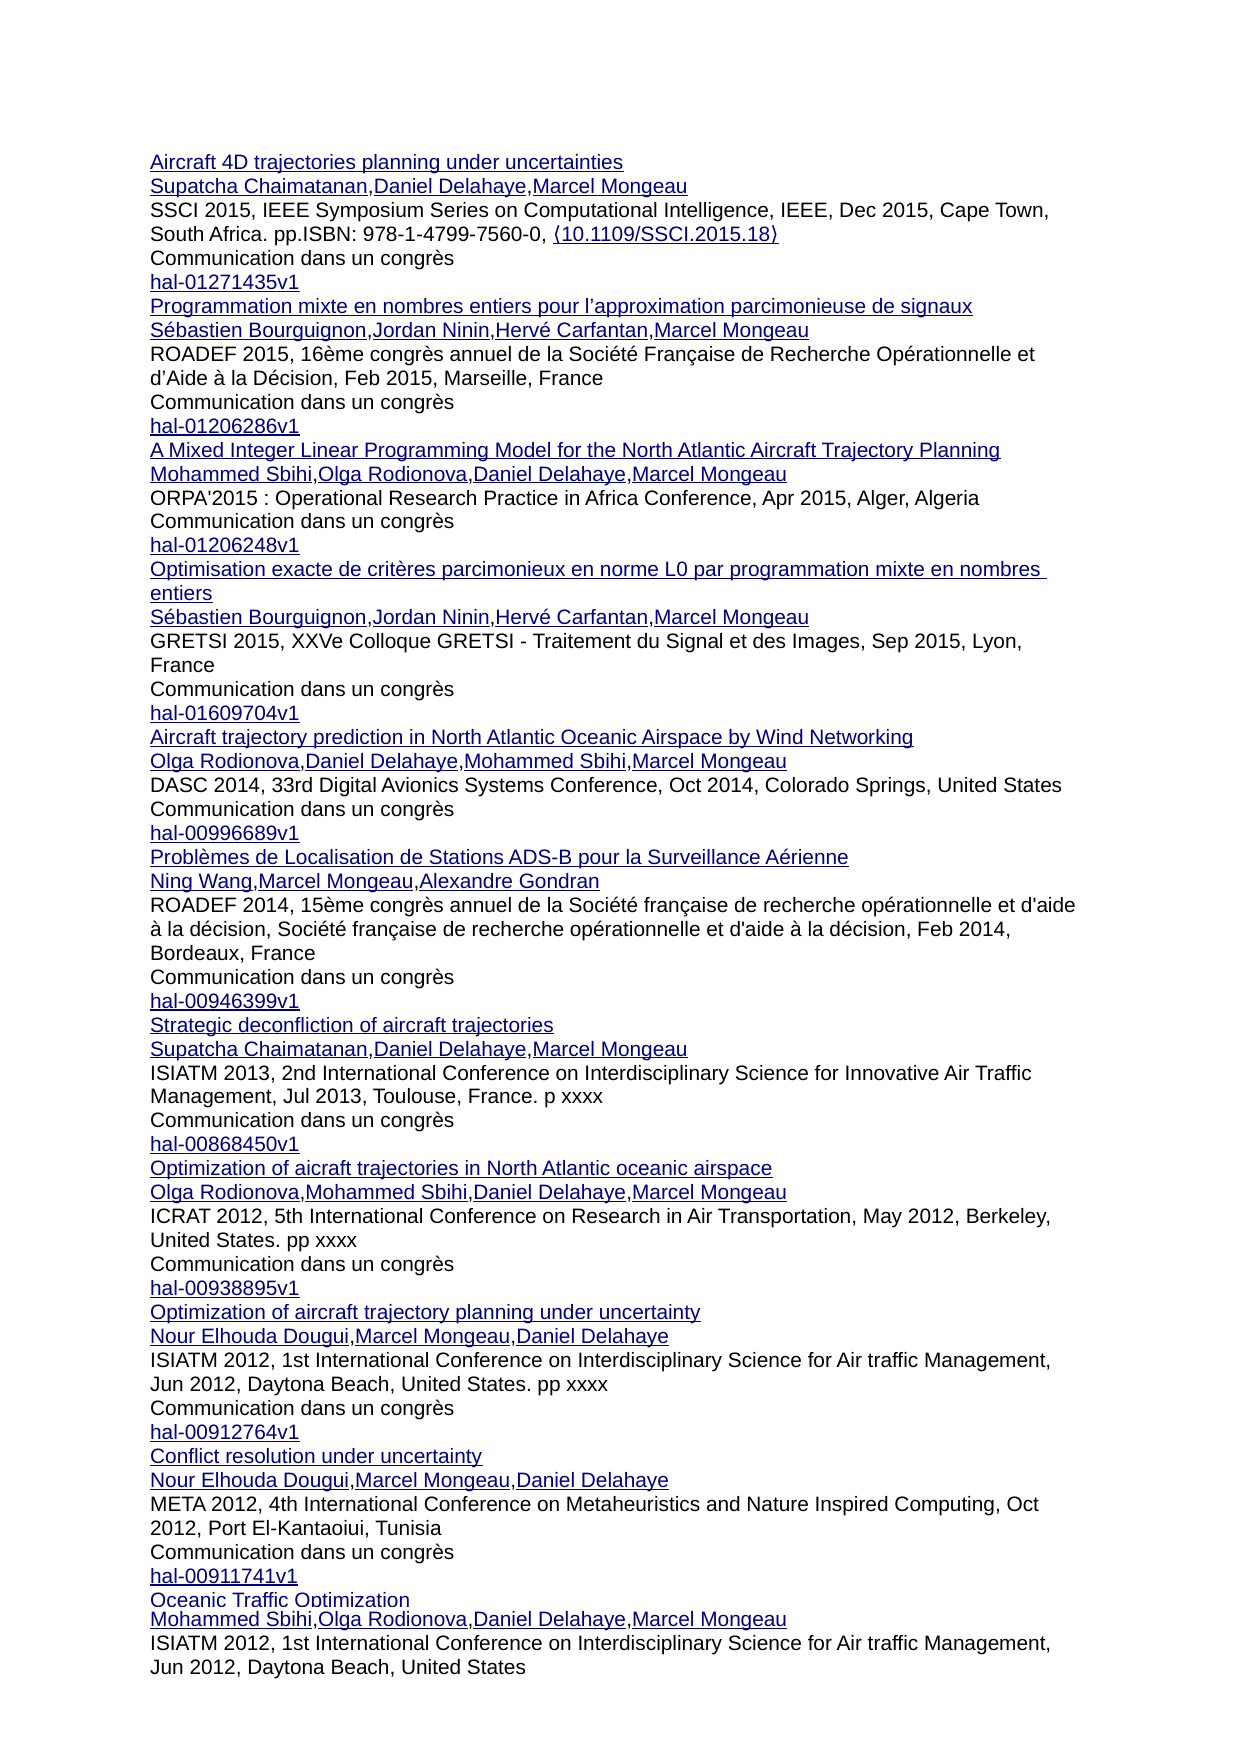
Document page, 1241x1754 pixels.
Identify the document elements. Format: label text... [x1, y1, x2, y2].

table_cell Problèmes de Localisation de Stations ADS-B pour la Surveillance Aérienne Ning Wang,Marcel Mongeau,Alexandre Gondran ROADEF 2014, 15ème congrès annuel de la Société française de recherche opérationnelle et d'aide à la décision, Société française de recherche opérationnelle et d'aide à la décision, Feb 2014, Bordeaux, France Communication dans un congrès hal-00946399v1 [150, 845, 1090, 1012]
table_cell Strategic deconfliction of aircraft trajectories Supatcha Chaimatanan,Daniel Delahaye,Marcel Mongeau ISIATM 2013, 2nd International Conference on Interdisciplinary Science for Innovative Air Traffic Management, Jul 2013, Toulouse, France. p xxxx Communication dans un congrès hal-00868450v1 [150, 1013, 1090, 1156]
table_cell Optimisation exacte de critères parcimonieux en norme L0 par programmation mixte en nombres entiers Sébastien Bourguignon,Jordan Ninin,Hervé Carfantan,Marcel Mongeau GRETSI 2015, XXVe Colloque GRETSI - Traitement du Signal et des Images, Sep 2015, Lyon, France Communication dans un congrès hal-01609704v1 [150, 557, 1090, 725]
table_cell Aircraft trajectory prediction in North Atlantic Oceanic Airspace by Wind Networking Olga Rodionova,Daniel Delahaye,Mohammed Sbihi,Marcel Mongeau DASC 2014, 33rd Digital Avionics Systems Conference, Oct 2014, Colorado Springs, United States Communication dans un congrès hal-00996689v1 [150, 725, 1090, 845]
table_cell Optimization of aircraft trajectory planning under uncertainty Nour Elhouda Dougui,Marcel Mongeau,Daniel Delahaye ISIATM 2012, 1st International Conference on Interdisciplinary Science for Air traffic Management, Jun 2012, Daytona Beach, United States. pp xxxx Communication dans un congrès hal-00912764v1 [150, 1300, 1090, 1444]
table_cell A Mixed Integer Linear Programming Model for the North Atlantic Aircraft Trajectory Planning Mohammed Sbihi,Olga Rodionova,Daniel Delahaye,Marcel Mongeau ORPA'2015 : Operational Research Practice in Africa Conference, Apr 2015, Alger, Algeria Communication dans un congrès hal-01206248v1 [150, 438, 1090, 557]
table_cell Programmation mixte en nombres entiers pour l’approximation parcimonieuse de signaux Sébastien Bourguignon,Jordan Ninin,Hervé Carfantan,Marcel Mongeau ROADEF 2015, 16ème congrès annuel de la Société Française de Recherche Opérationnelle et d’Aide à la Décision, Feb 2015, Marseille, France Communication dans un congrès hal-01206286v1 [150, 294, 1090, 437]
table_cell Oceanic Traffic Optimization Mohammed Sbihi,Olga Rodionova,Daniel Delahaye,Marcel Mongeau ISIATM 2012, 1st International Conference on Interdisciplinary Science for Air traffic Management, Jun 2012, Daytona Beach, United States [150, 1588, 1090, 1679]
table_cell Optimization of aicraft trajectories in North Atlantic oceanic airspace Olga Rodionova,Mohammed Sbihi,Daniel Delahaye,Marcel Mongeau ICRAT 2012, 5th International Conference on Research in Air Transportation, May 2012, Berkeley, United States. pp xxxx Communication dans un congrès hal-00938895v1 [150, 1156, 1090, 1300]
table_cell Aircraft 4D trajectories planning under uncertainties Supatcha Chaimatanan,Daniel Delahaye,Marcel Mongeau SSCI 2015, IEEE Symposium Series on Computational Intelligence, IEEE, Dec 2015, Cape Town, South Africa. pp.ISBN: 978-1-4799-7560-0, ⟨10.1109/SSCI.2015.18⟩ Communication dans un congrès hal-01271435v1 [150, 150, 1090, 294]
table_cell Conflict resolution under uncertainty Nour Elhouda Dougui,Marcel Mongeau,Daniel Delahaye META 2012, 4th International Conference on Metaheuristics and Nature Inspired Computing, Oct 2012, Port El-Kantaoiui, Tunisia Communication dans un congrès hal-00911741v1 [150, 1444, 1090, 1587]
